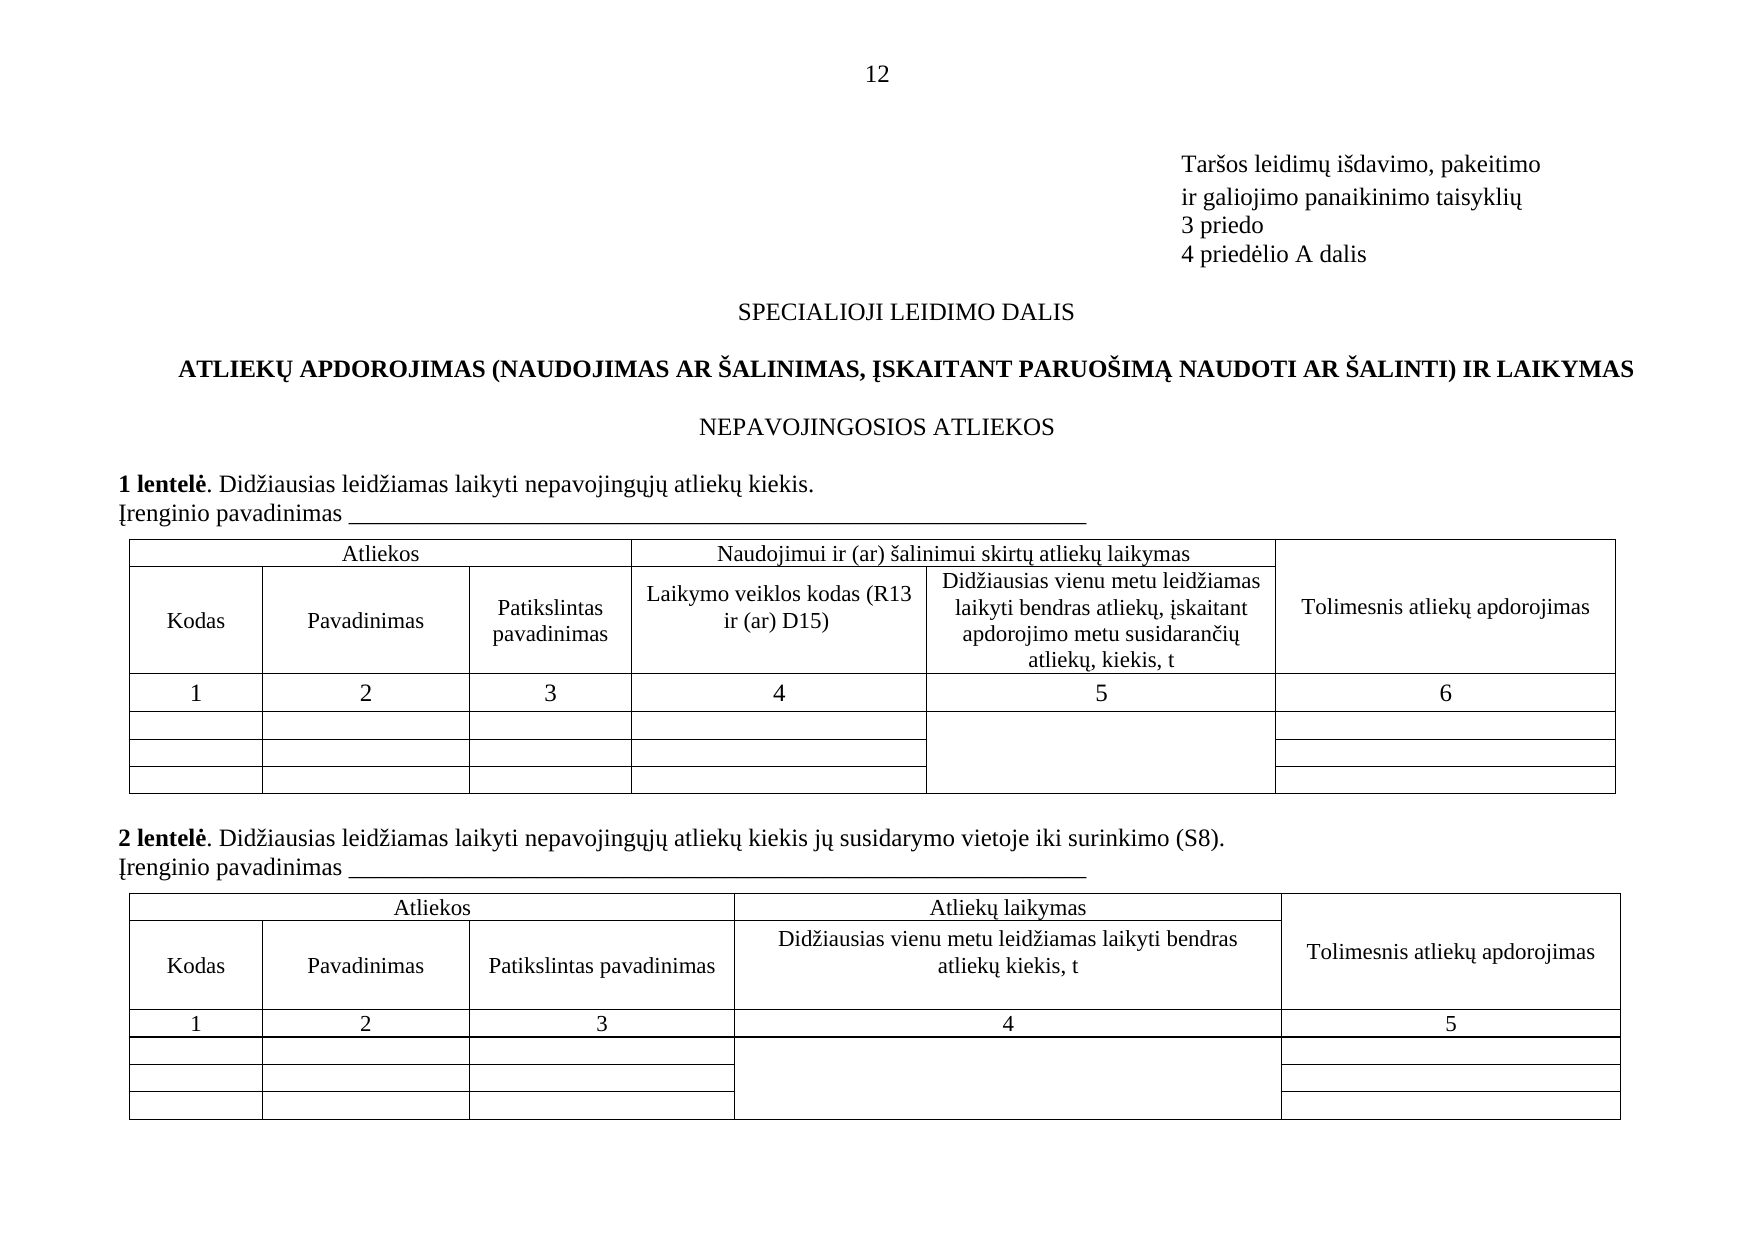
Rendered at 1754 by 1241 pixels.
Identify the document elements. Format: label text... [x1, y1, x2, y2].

table_cell [470, 740, 631, 766]
table_cell Patikslintas pavadinimas [470, 921, 734, 1009]
table_cell [130, 1092, 262, 1119]
table_cell 1 [130, 674, 262, 711]
table_cell [263, 1092, 469, 1119]
table_cell 2 [263, 674, 469, 711]
table_cell Pavadinimas [263, 567, 469, 673]
text Įrenginio pavadinimas  [118, 498, 1636, 527]
text ir galiojimo panaikinimo taisyklių [658, 182, 1636, 211]
table_cell [632, 767, 926, 793]
table_cell [130, 740, 262, 766]
table_cell [263, 712, 469, 738]
table_cell Laikymo veiklos kodas (R13 ir (ar) D15) [632, 567, 926, 673]
table_cell 4 [632, 674, 926, 711]
text ATLIEKŲ APDOROJIMAS (NAUDOJIMAS AR ŠALINIMAS, ĮSKAITANT PARUOŠIMĄ NAUDOTI AR ŠALINTI) IR LAIKYMAS [118, 354, 1636, 383]
table_cell [263, 740, 469, 766]
table_header Tolimesnis atliekų apdorojimas [1276, 540, 1615, 673]
table_cell [1276, 740, 1615, 766]
text 4 priedėlio A dalis [928, 239, 1636, 268]
text 3 priedo [928, 211, 1636, 239]
table_cell [735, 1038, 1281, 1119]
table_cell [130, 1065, 262, 1091]
table_cell 5 [927, 674, 1275, 711]
table_cell Didžiausias vienu metu leidžiamas laikyti bendras atliekų kiekis, t [735, 921, 1281, 1009]
table_cell [470, 1065, 734, 1091]
table_cell Didžiausias vienu metu leidžiamas laikyti bendras atliekų, įskaitant apdorojimo metu susidarančių atliekų, kiekis, t [927, 567, 1275, 673]
table_header Naudojimui ir (ar) šalinimui skirtų atliekų laikymas [632, 540, 1275, 566]
table_cell Patikslintas pavadinimas [470, 567, 631, 673]
table_cell 1 [130, 1010, 262, 1036]
table_cell [632, 740, 926, 766]
table_cell [470, 1038, 734, 1064]
table_cell [1276, 767, 1615, 793]
table_cell [130, 1038, 262, 1064]
table_cell [1282, 1092, 1620, 1119]
text Taršos leidimų išdavimo, pakeitimo [118, 149, 1636, 178]
table_cell [632, 712, 926, 738]
text 2 lentelė. Didžiausias leidžiamas laikyti nepavojingųjų atliekų kiekis jų susidarymo vietoje iki surinkimo (S8). [118, 823, 1636, 852]
table_cell 6 [1276, 674, 1615, 711]
text 1 lentelė. Didžiausias leidžiamas laikyti nepavojingųjų atliekų kiekis. [118, 469, 1636, 498]
table_cell [470, 1092, 734, 1119]
table_cell [470, 712, 631, 738]
table_cell [263, 1065, 469, 1091]
table_cell 5 [1282, 1010, 1620, 1036]
table_header Tolimesnis atliekų apdorojimas [1282, 894, 1620, 1009]
table_header Atliekos [130, 540, 631, 566]
text NEPAVOJINGOSIOS ATLIEKOS [118, 412, 1636, 441]
table_cell [130, 767, 262, 793]
table_header Atliekų laikymas [735, 894, 1281, 920]
table_cell 3 [470, 1010, 734, 1036]
text Įrenginio pavadinimas  [118, 852, 1636, 881]
table_cell 2 [263, 1010, 469, 1036]
table_cell [1276, 712, 1615, 738]
table_cell [263, 767, 469, 793]
table_cell [263, 1038, 469, 1064]
table_cell [927, 712, 1275, 793]
table_cell 3 [470, 674, 631, 711]
table_cell Kodas [130, 567, 262, 673]
table_cell Pavadinimas [263, 921, 469, 1009]
table_cell 4 [735, 1010, 1281, 1036]
text SPECIALIOJI LEIDIMO DALIS [118, 297, 1636, 326]
table_cell [1282, 1065, 1620, 1091]
table_cell [1282, 1038, 1620, 1064]
table_cell Kodas [130, 921, 262, 1009]
table_cell [130, 712, 262, 738]
table_cell [470, 767, 631, 793]
table_header Atliekos [130, 894, 734, 920]
